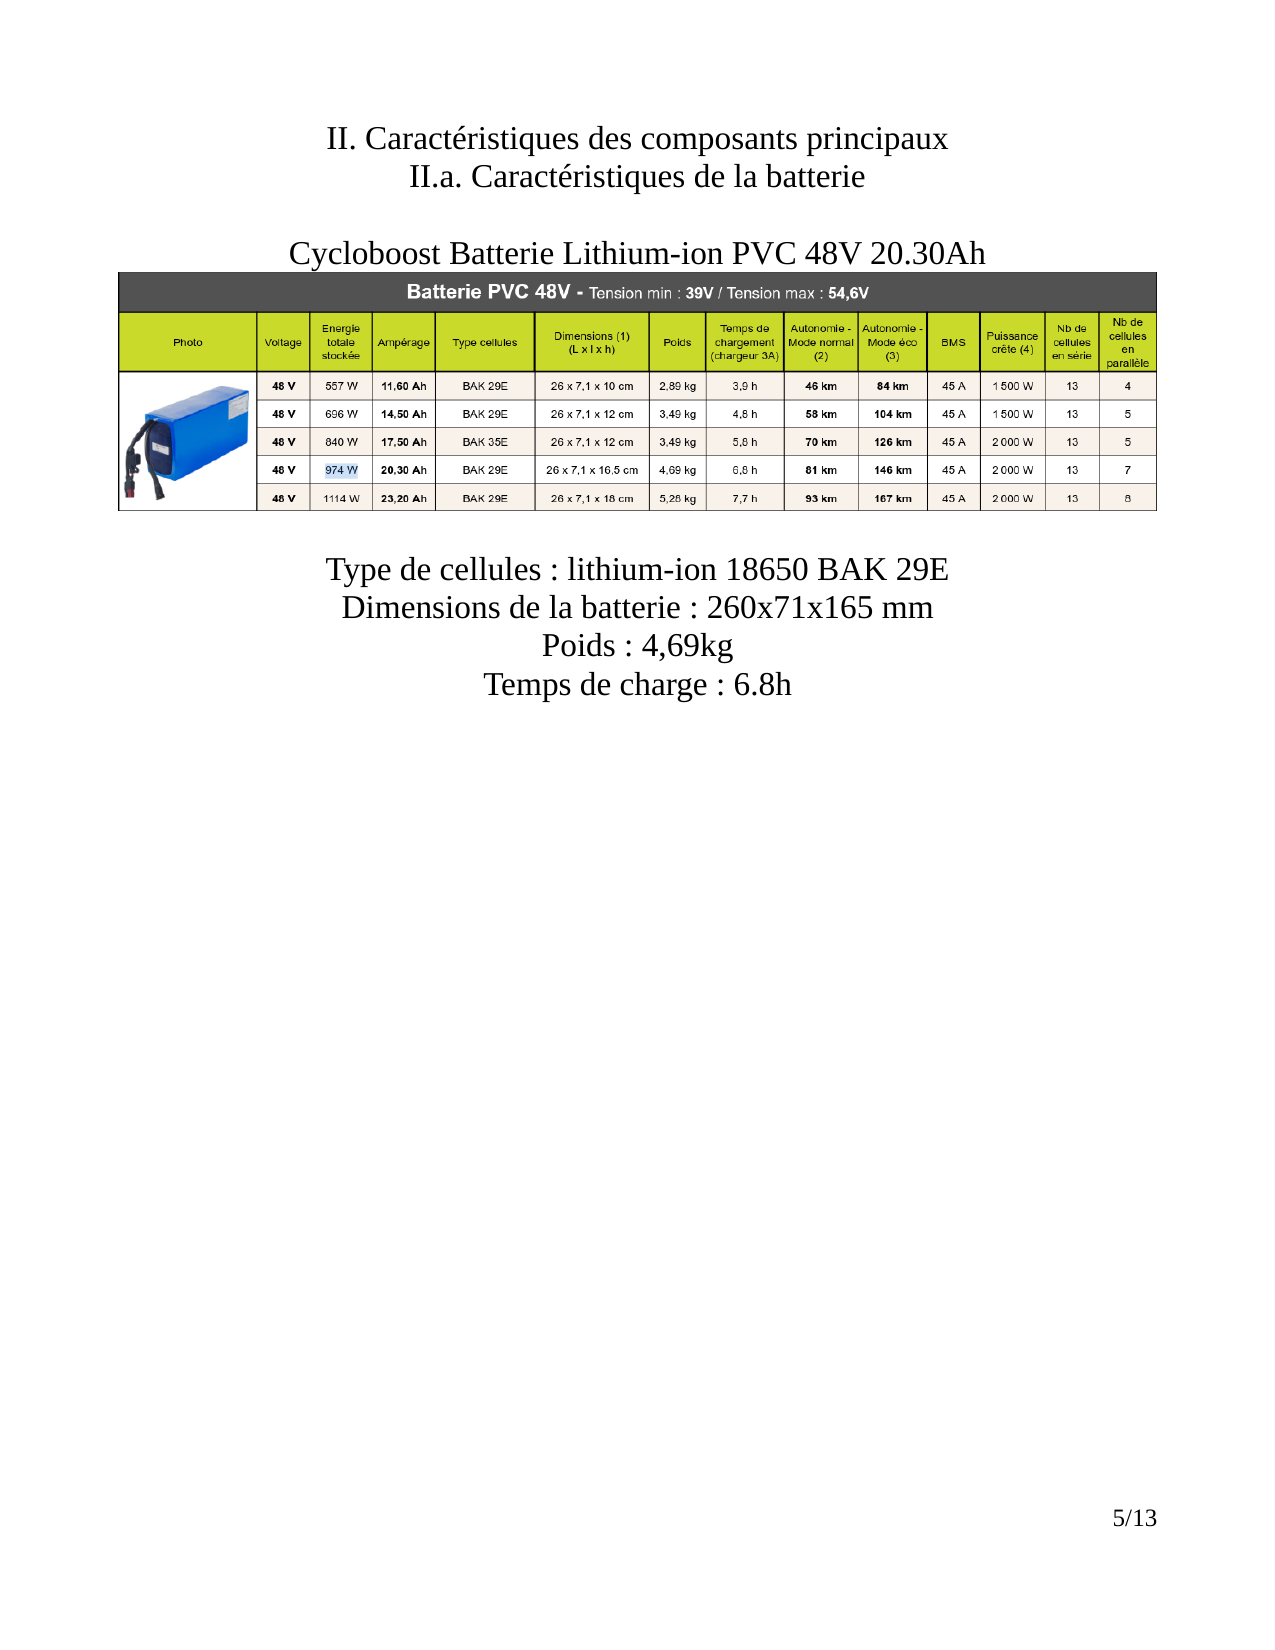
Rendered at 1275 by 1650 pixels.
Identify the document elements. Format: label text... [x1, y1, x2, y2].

text II. Caractéristiques des composants principaux [118, 118, 1157, 156]
text Poids : 4,69kg [118, 626, 1157, 664]
text II.a. Caractéristiques de la batterie [118, 156, 1157, 195]
text Dimensions de la batterie : 260x71x165 mm [118, 587, 1157, 626]
text Temps de charge : 6.8h [118, 664, 1157, 702]
text Cycloboost Batterie Lithium-ion PVC 48V 20.30Ah [118, 233, 1157, 271]
text Type de cellules : lithium-ion 18650 BAK 29E [118, 549, 1157, 587]
picture [118, 272, 1157, 511]
